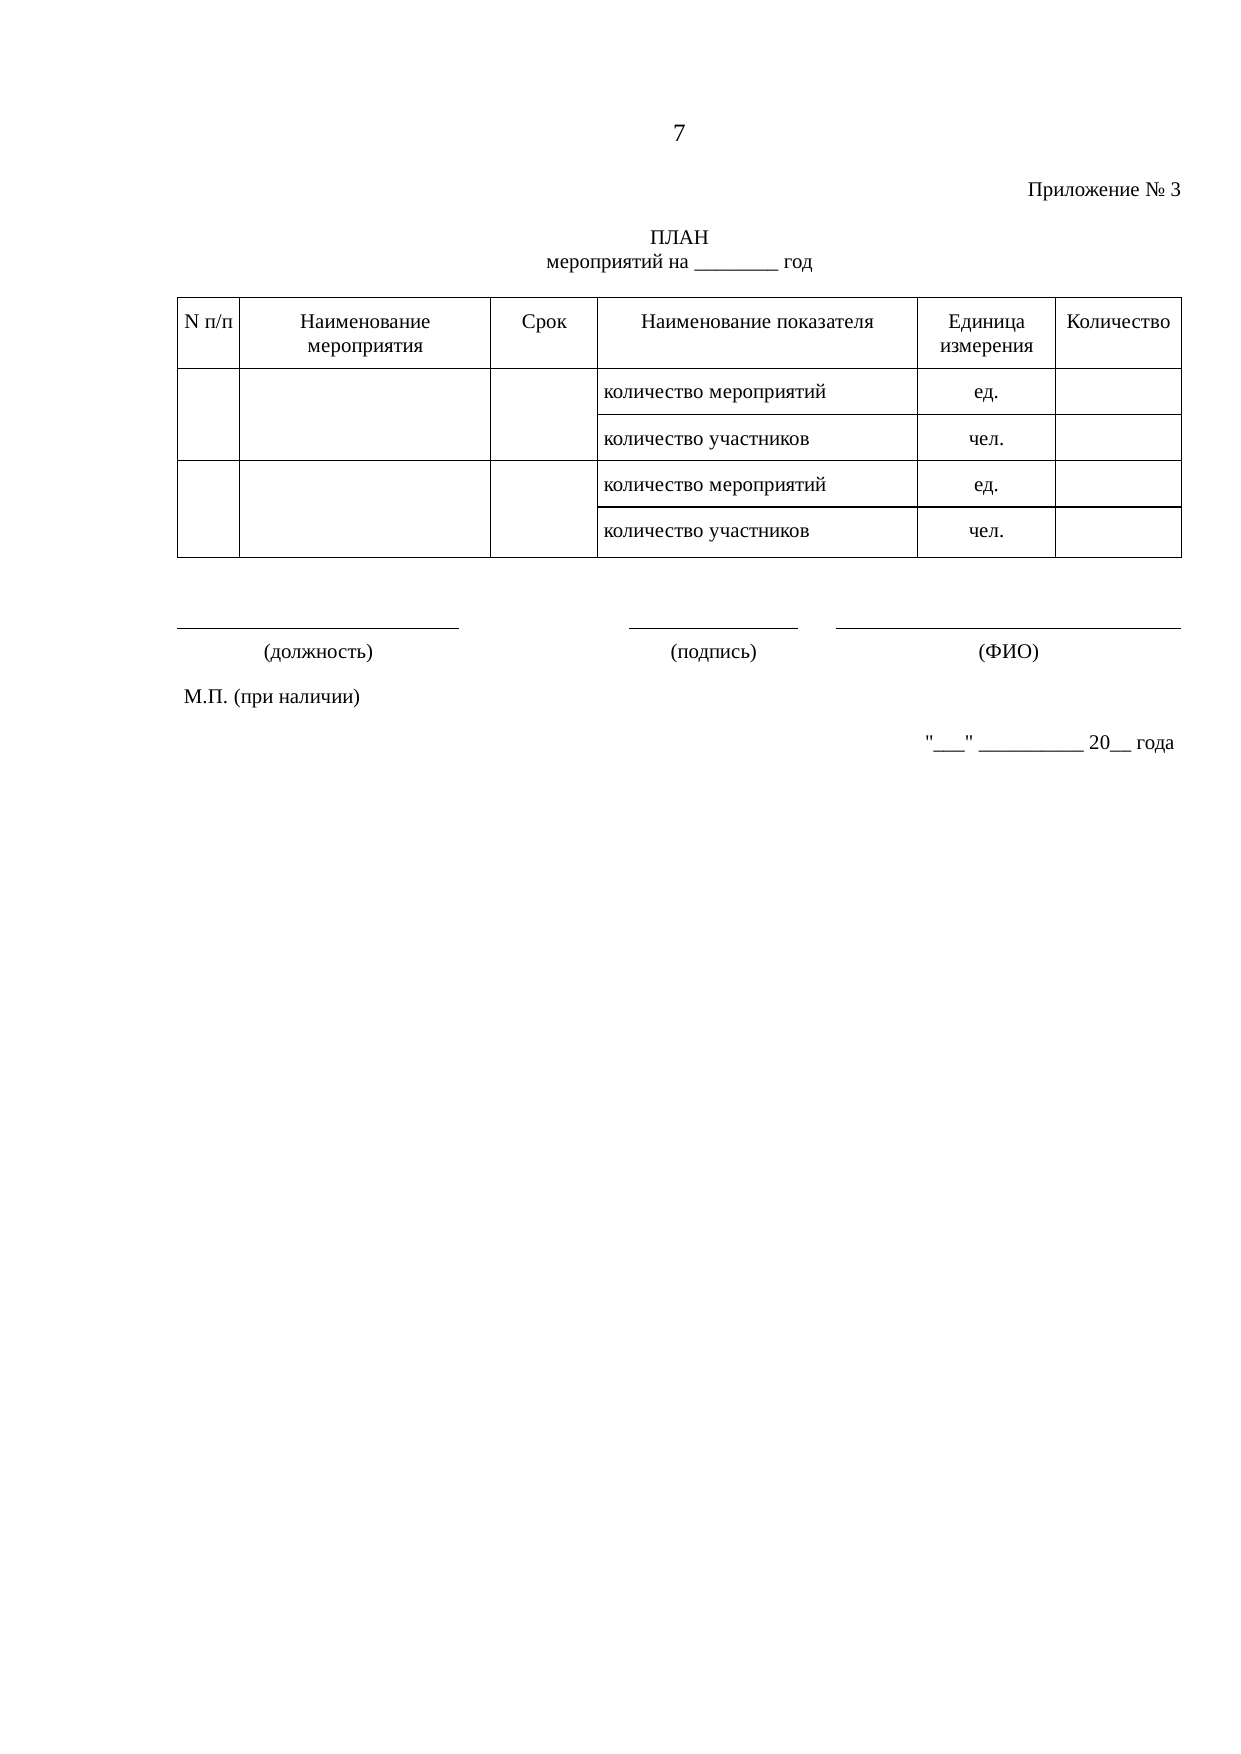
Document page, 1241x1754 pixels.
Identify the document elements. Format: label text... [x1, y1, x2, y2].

table_cell "___" __________ 20__ года [177, 719, 1181, 764]
table_header [836, 582, 1181, 627]
table_cell [459, 628, 629, 674]
table_cell [240, 461, 490, 557]
table_cell количество мероприятий [598, 461, 917, 506]
table_header [177, 582, 459, 627]
table_cell [491, 369, 597, 460]
table_cell количество участников [598, 415, 917, 460]
table_header Срок [491, 298, 597, 367]
table_cell чел. [918, 508, 1055, 557]
table_cell (должность) [177, 629, 459, 674]
table_cell чел. [918, 415, 1055, 460]
table_header Единица измерения [918, 298, 1055, 367]
table_cell [178, 369, 239, 460]
table_cell (подпись) [629, 629, 798, 674]
table_header [459, 582, 629, 627]
text мероприятий на ________ год [177, 249, 1181, 273]
table_cell М.П. (при наличии) [177, 674, 1181, 719]
table_cell [1056, 461, 1181, 506]
table_header N п/п [178, 298, 239, 367]
text ПЛАН [177, 225, 1181, 249]
table_header Количество [1056, 298, 1181, 367]
table_cell [1056, 508, 1181, 557]
table_header Наименование мероприятия [240, 298, 490, 367]
table_cell количество участников [598, 508, 917, 557]
subtitle Приложение № 3 [177, 177, 1181, 201]
table_cell [798, 628, 836, 674]
table_cell [178, 461, 239, 557]
table_header [798, 582, 836, 627]
table_cell [491, 461, 597, 557]
table_cell (ФИО) [836, 629, 1181, 674]
table_cell [1056, 369, 1181, 414]
table_cell ед. [918, 369, 1055, 414]
table_cell количество мероприятий [598, 369, 917, 414]
table_cell [240, 369, 490, 460]
table_header [629, 582, 798, 627]
table_cell ед. [918, 461, 1055, 506]
table_header Наименование показателя [598, 298, 917, 367]
table_cell [1056, 415, 1181, 460]
